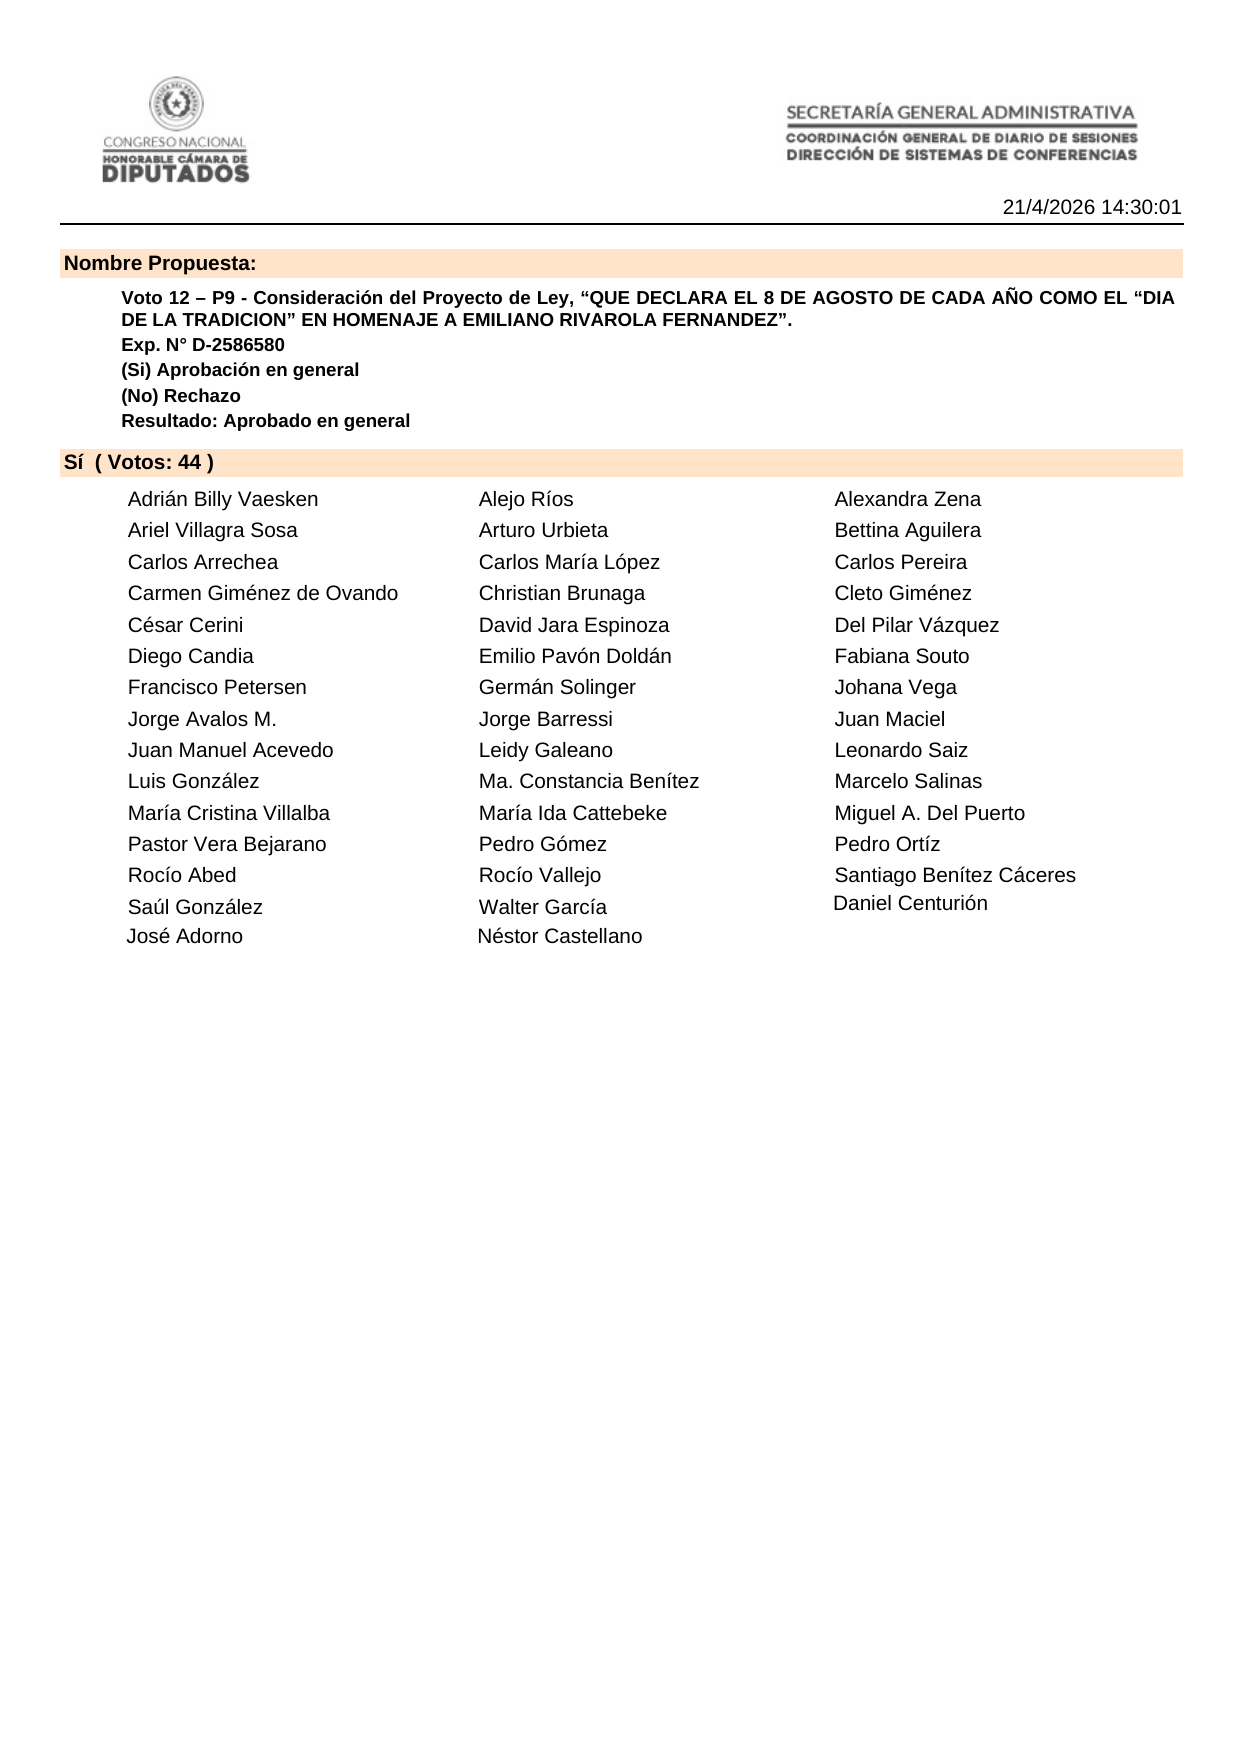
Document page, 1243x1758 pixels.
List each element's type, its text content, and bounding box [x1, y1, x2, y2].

table_cell [1184, 486, 1189, 514]
table_header 21/4/2026 14:30:01 [649, 189, 1183, 223]
table_cell Del Pilar Vázquez [831, 611, 1168, 640]
table_cell Saúl González [125, 894, 462, 922]
table_cell Bettina Aguilera [831, 517, 1168, 546]
table_cell [1184, 249, 1189, 278]
table_cell Leidy Galeano [476, 737, 815, 765]
table_cell [1184, 894, 1189, 922]
table_cell [462, 486, 476, 976]
table_cell [60, 284, 118, 449]
table_cell Santiago Benítez Cáceres [831, 862, 1168, 891]
table_cell Luis González [125, 768, 462, 797]
table_cell Rocío Abed [125, 862, 462, 891]
table_cell [60, 486, 124, 976]
table_cell [1184, 580, 1189, 608]
table_cell [1178, 284, 1189, 449]
table_cell Germán Solinger [476, 674, 815, 702]
table_cell [60, 228, 1183, 249]
table_cell Daniel Centurión [831, 891, 1168, 976]
table_cell Pastor Vera Bejarano [125, 831, 462, 859]
table_cell Nombre Propuesta: [60, 249, 1183, 278]
table_cell Leonardo Saiz [831, 737, 1168, 765]
table_cell Carmen Giménez de Ovando [125, 580, 462, 608]
table_cell Alejo Ríos [476, 486, 815, 514]
table_cell [1184, 549, 1189, 577]
table_cell [1168, 486, 1183, 976]
table_cell María Ida Cattebeke [476, 799, 815, 828]
table_cell Alexandra Zena [831, 486, 1168, 514]
table_cell Miguel A. Del Puerto [831, 799, 1168, 828]
table_header [60, 189, 649, 223]
table_cell [1184, 477, 1189, 486]
table_cell David Jara Espinoza [476, 611, 815, 640]
table_cell Sí ( Votos: 44 ) [60, 449, 1183, 477]
table_cell Adrián Billy Vaesken [125, 486, 462, 514]
table_cell Jorge Avalos M. [125, 705, 462, 734]
table_cell [60, 278, 1183, 283]
table_cell Juan Manuel Acevedo [125, 737, 462, 765]
table_cell Carlos María López [476, 549, 815, 577]
table_cell Ma. Constancia Benítez [476, 768, 815, 797]
table_cell Carlos Pereira [831, 549, 1168, 577]
table_cell Néstor Castellano [476, 922, 815, 976]
table_cell Emilio Pavón Doldán [476, 643, 815, 671]
table_cell Marcelo Salinas [831, 768, 1168, 797]
table_cell Diego Candia [125, 643, 462, 671]
table_cell José Adorno [125, 922, 462, 976]
table_cell [60, 477, 1183, 486]
table_cell [815, 486, 831, 976]
table_cell [1184, 449, 1189, 477]
table_cell Cleto Giménez [831, 580, 1168, 608]
table_cell [1184, 831, 1189, 859]
table_cell Voto 12 – P9 - Consideración del Proyecto de Ley, “QUE DECLARA EL 8 DE AGOSTO DE CADA AÑO COMO EL “DIA DE LA TRADICION” EN HOMENAJE A EMILIANO RIVAROLA FERNANDEZ”. Exp. N° D-2586580 (Si) Aprobación en general (No) Rechazo Resultado: Aprobado en general [118, 284, 1178, 432]
table_cell [1184, 611, 1189, 640]
table_cell [1184, 862, 1189, 891]
table_cell [118, 432, 1178, 449]
table_cell Pedro Gómez [476, 831, 815, 859]
table_cell Walter García [476, 894, 815, 922]
table_cell Fabiana Souto [831, 643, 1168, 671]
table_cell [1184, 674, 1189, 702]
table_cell Rocío Vallejo [476, 862, 815, 891]
table_cell María Cristina Villalba [125, 799, 462, 828]
table_cell Jorge Barressi [476, 705, 815, 734]
table_cell Johana Vega [831, 674, 1168, 702]
table_cell [1184, 768, 1189, 797]
table_cell [1184, 737, 1189, 765]
table_cell Carlos Arrechea [125, 549, 462, 577]
table_cell [1184, 705, 1189, 734]
table_cell [1184, 517, 1189, 546]
table_cell Arturo Urbieta [476, 517, 815, 546]
table_cell Juan Maciel [831, 705, 1168, 734]
table_header [1184, 189, 1189, 223]
table_cell [1184, 922, 1189, 976]
table_cell [1184, 643, 1189, 671]
table_cell Pedro Ortíz [831, 831, 1168, 859]
table_cell Francisco Petersen [125, 674, 462, 702]
table_cell Ariel Villagra Sosa [125, 517, 462, 546]
table_cell [1184, 799, 1189, 828]
table_cell César Cerini [125, 611, 462, 640]
table_cell [1184, 228, 1189, 249]
table_cell Christian Brunaga [476, 580, 815, 608]
